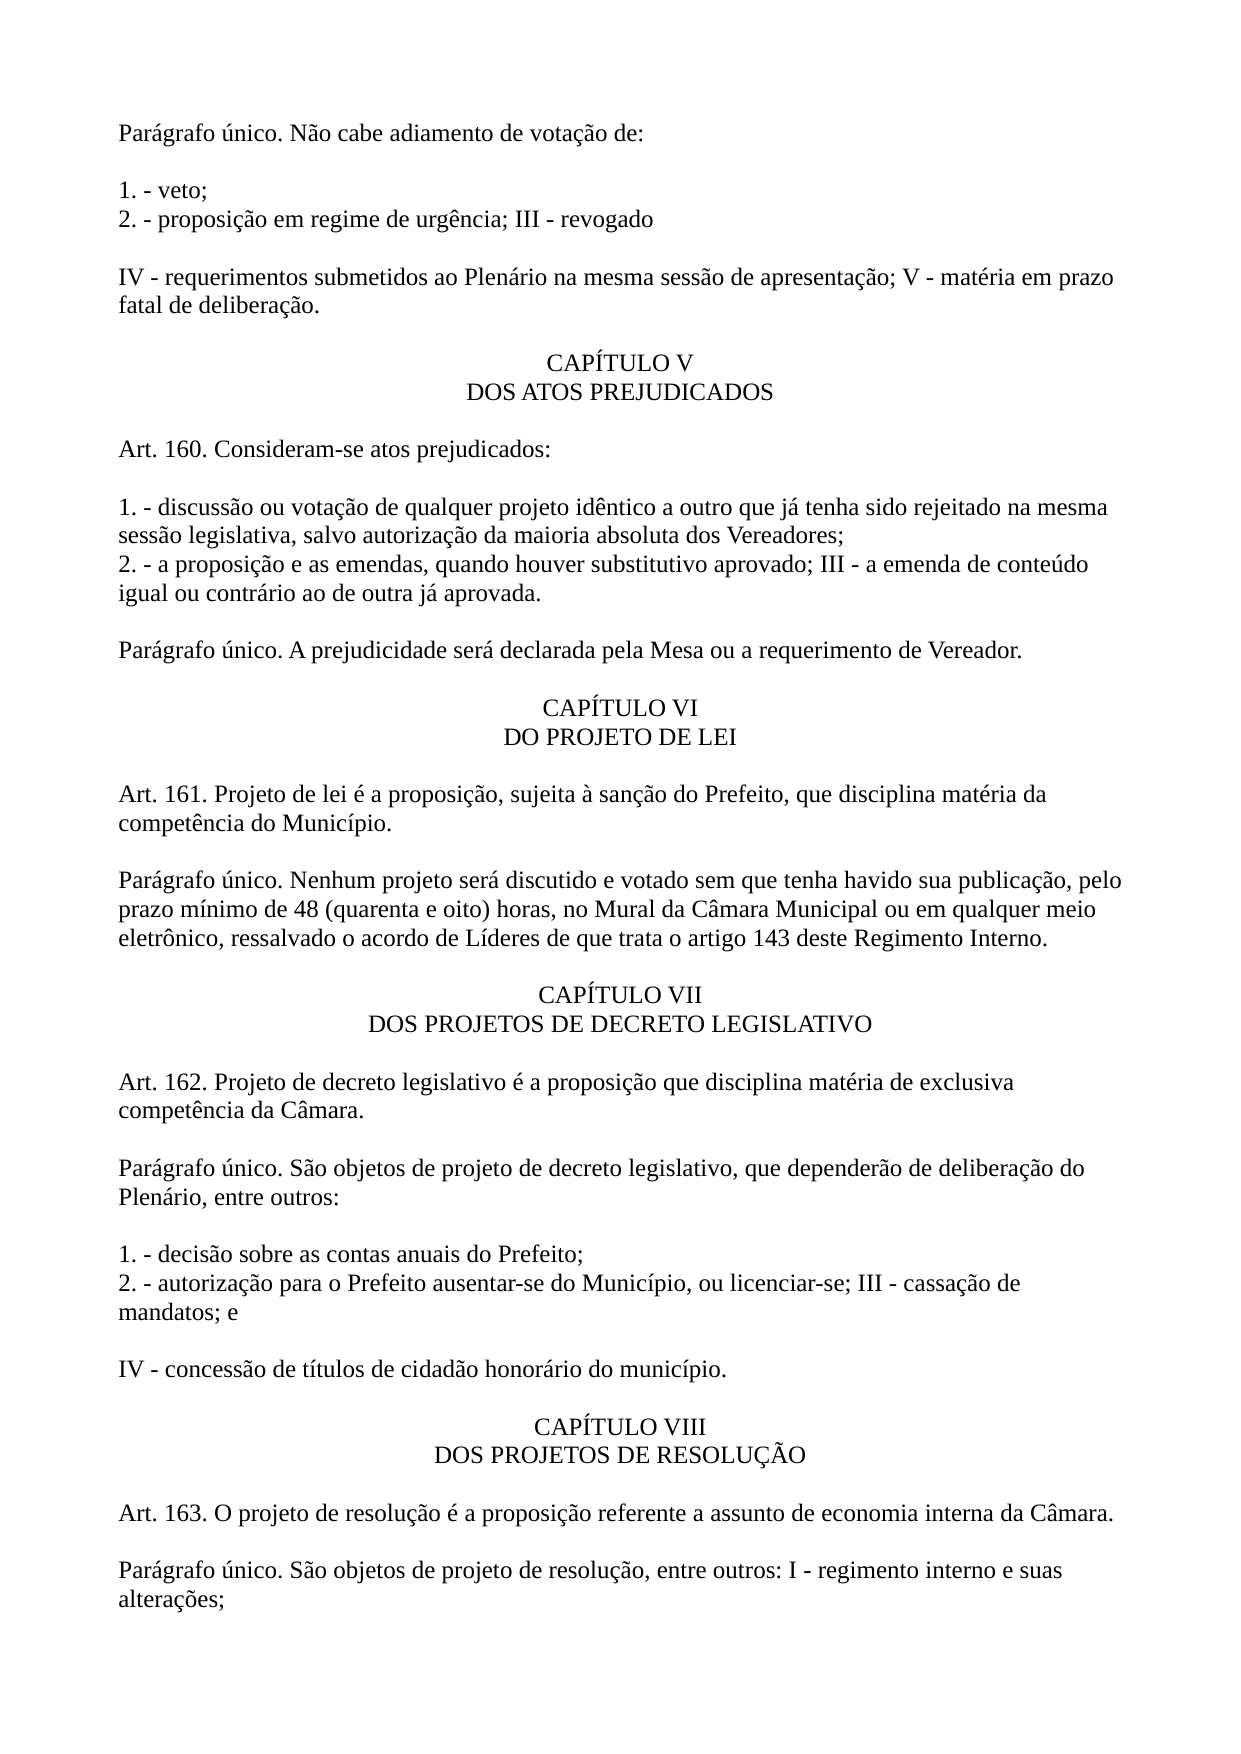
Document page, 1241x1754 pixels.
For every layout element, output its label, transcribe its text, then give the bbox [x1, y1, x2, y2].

text Parágrafo único. São objetos de projeto de decreto legislativo, que dependerão de deliberação do Plenário, entre outros: [118, 1153, 1122, 1211]
text Art. 162. Projeto de decreto legislativo é a proposição que disciplina matéria de exclusiva competência da Câmara. [118, 1067, 1122, 1124]
text 1. - veto; [118, 176, 1122, 204]
text 2. - a proposição e as emendas, quando houver substitutivo aprovado; III - a emenda de conteúdo igual ou contrário ao de outra já aprovada. [118, 549, 1122, 607]
text CAPÍTULO VII [118, 981, 1122, 1009]
text 2. - proposição em regime de urgência; III - revogado [118, 204, 1122, 233]
text DOS PROJETOS DE RESOLUÇÃO [118, 1441, 1122, 1469]
text Art. 160. Consideram-se atos prejudicados: [118, 434, 1122, 463]
text Parágrafo único. A prejudicidade será declarada pela Mesa ou a requerimento de Vereador. [118, 636, 1122, 664]
text Art. 161. Projeto de lei é a proposição, sujeita à sanção do Prefeito, que disciplina matéria da competência do Município. [118, 779, 1122, 837]
text DO PROJETO DE LEI [118, 722, 1122, 751]
text CAPÍTULO VIII [118, 1412, 1122, 1441]
text 2. - autorização para o Prefeito ausentar-se do Município, ou licenciar-se; III - cassação de mandatos; e [118, 1268, 1122, 1326]
text 1. - discussão ou votação de qualquer projeto idêntico a outro que já tenha sido rejeitado na mesma sessão legislativa, salvo autorização da maioria absoluta dos Vereadores; [118, 492, 1122, 549]
text DOS PROJETOS DE DECRETO LEGISLATIVO [118, 1009, 1122, 1038]
text IV - concessão de títulos de cidadão honorário do município. [118, 1354, 1122, 1383]
text Art. 163. O projeto de resolução é a proposição referente a assunto de economia interna da Câmara. [118, 1498, 1122, 1527]
text CAPÍTULO VI [118, 693, 1122, 722]
text 1. - decisão sobre as contas anuais do Prefeito; [118, 1239, 1122, 1268]
text IV - requerimentos submetidos ao Plenário na mesma sessão de apresentação; V - matéria em prazo fatal de deliberação. [118, 262, 1122, 319]
text Parágrafo único. Não cabe adiamento de votação de: [118, 118, 1122, 147]
text Parágrafo único. Nenhum projeto será discutido e votado sem que tenha havido sua publicação, pelo prazo mínimo de 48 (quarenta e oito) horas, no Mural da Câmara Municipal ou em qualquer meio eletrônico, ressalvado o acordo de Líderes de que trata o artigo 143 deste Regimento Interno. [118, 866, 1122, 952]
text CAPÍTULO V [118, 348, 1122, 377]
text Parágrafo único. São objetos de projeto de resolução, entre outros: I - regimento interno e suas alterações; [118, 1556, 1122, 1613]
text DOS ATOS PREJUDICADOS [118, 377, 1122, 406]
